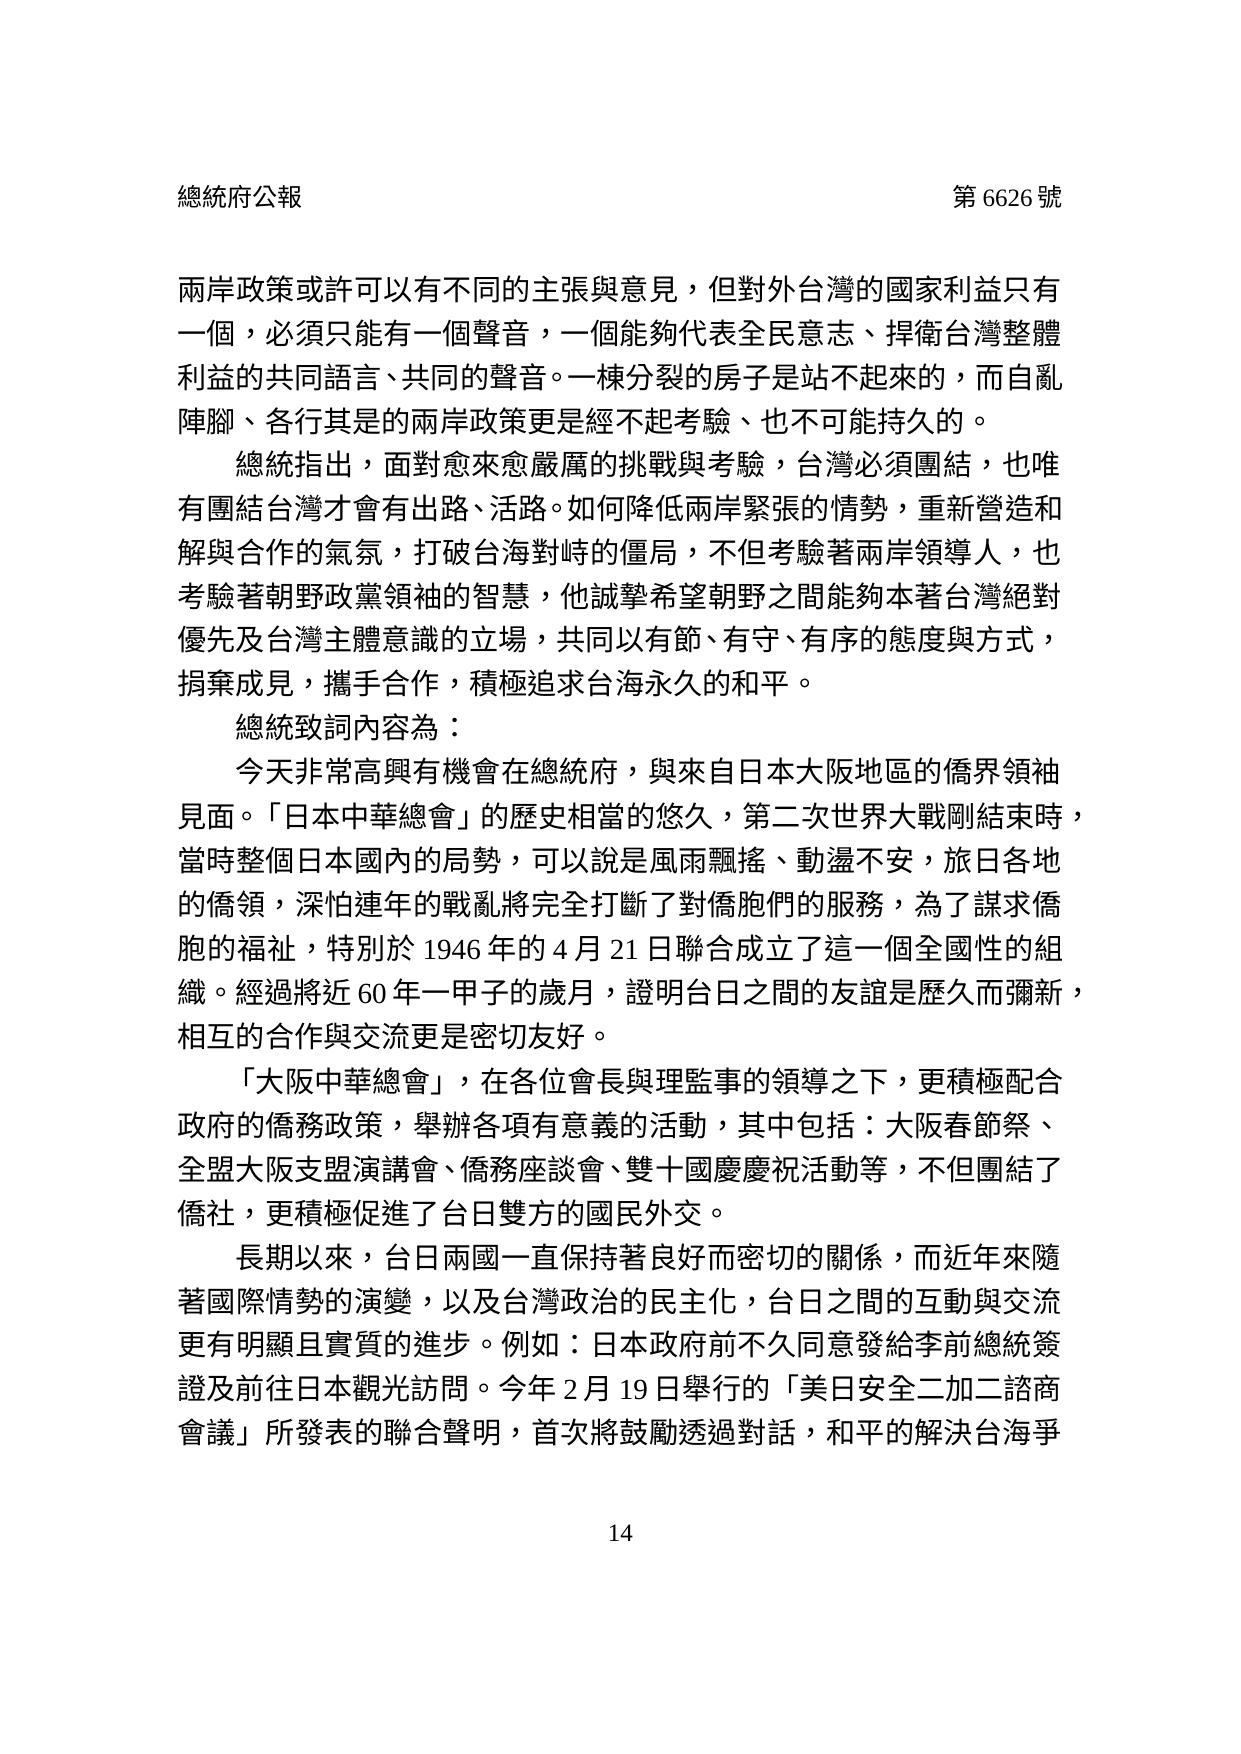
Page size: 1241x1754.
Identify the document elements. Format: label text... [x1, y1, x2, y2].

text 「大阪中華總會」，在各位會長與理監事的領導之下，更積極配合政府的僑務政策，舉辦各項有意義的活動，其中包括：大阪春節祭、全盟大阪支盟演講會、僑務座談會、雙十國慶慶祝活動等，不但團結了僑社，更積極促進了台日雙方的國民外交。 [177, 1057, 1063, 1233]
text 兩岸政策或許可以有不同的主張與意見，但對外台灣的國家利益只有一個，必須只能有一個聲音，一個能夠代表全民意志、捍衛台灣整體利益的共同語言、共同的聲音。一棟分裂的房子是站不起來的，而自亂陣腳、各行其是的兩岸政策更是經不起考驗、也不可能持久的。 [177, 266, 1063, 441]
text 長期以來，台日兩國一直保持著良好而密切的關係，而近年來隨著國際情勢的演變，以及台灣政治的民主化，台日之間的互動與交流更有明顯且實質的進步。例如：日本政府前不久同意發給李前總統簽證及前往日本觀光訪問。今年2月19日舉行的「美日安全二加二諮商會議」所發表的聯合聲明，首次將鼓勵透過對話，和平的解決台海爭 [177, 1233, 1063, 1452]
text 總統指出，面對愈來愈嚴厲的挑戰與考驗，台灣必須團結，也唯有團結台灣才會有出路、活路。如何降低兩岸緊張的情勢，重新營造和解與合作的氣氛，打破台海對峙的僵局，不但考驗著兩岸領導人，也考驗著朝野政黨領袖的智慧，他誠摯希望朝野之間能夠本著台灣絕對優先及台灣主體意識的立場，共同以有節、有守、有序的態度與方式，捐棄成見，攜手合作，積極追求台海永久的和平。 [177, 441, 1063, 703]
text 總統致詞內容為： [177, 703, 1063, 747]
text 今天非常高興有機會在總統府，與來自日本大阪地區的僑界領袖見面。「日本中華總會」的歷史相當的悠久，第二次世界大戰剛結束時，當時整個日本國內的局勢，可以說是風雨飄搖、動盪不安，旅日各地的僑領，深怕連年的戰亂將完全打斷了對僑胞們的服務，為了謀求僑胞的福祉，特別於1946年的4月21日聯合成立了這一個全國性的組織。經過將近60年一甲子的歲月，證明台日之間的友誼是歷久而彌新，相互的合作與交流更是密切友好。 [177, 747, 1063, 1057]
